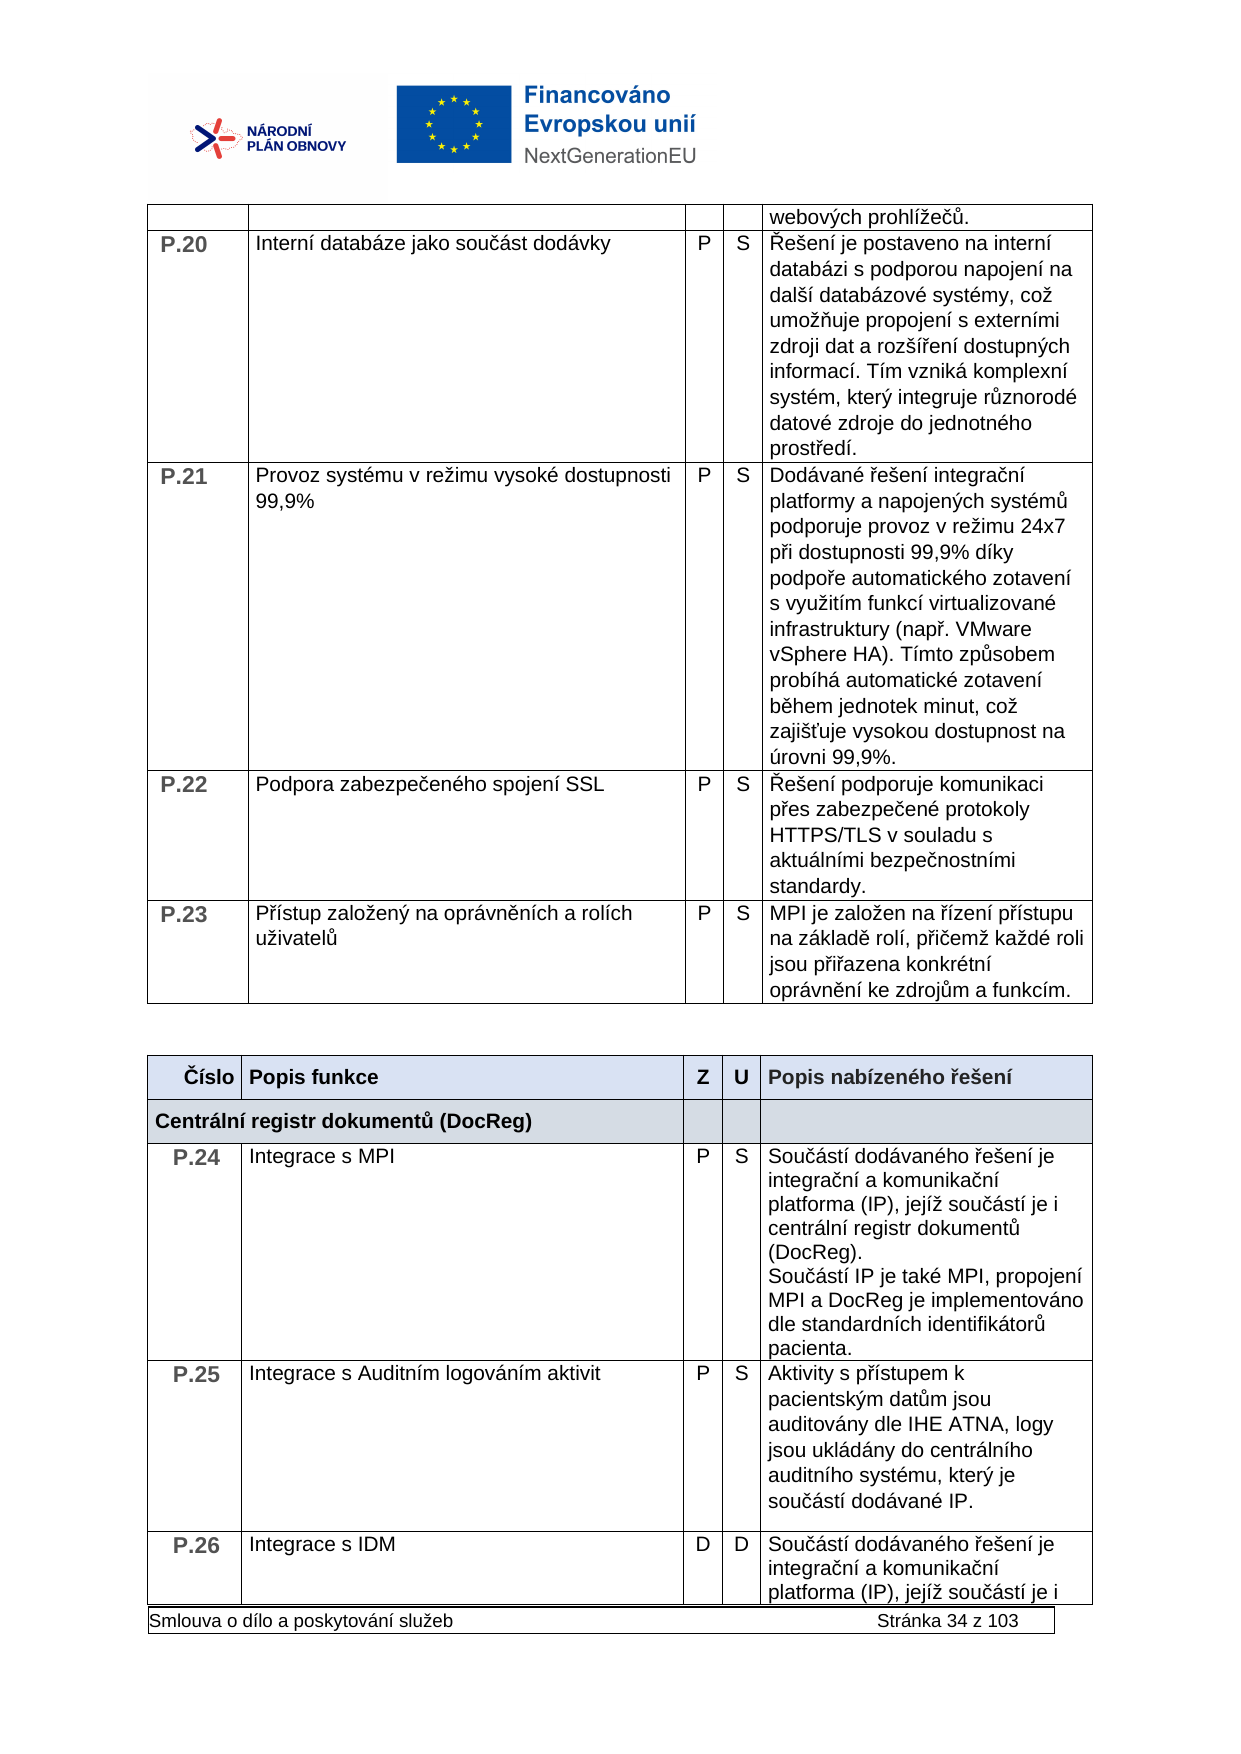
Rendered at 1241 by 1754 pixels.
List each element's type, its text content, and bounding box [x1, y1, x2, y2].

table_cell Součástí dodávaného řešení je integrační a komunikační platforma (IP), jejíž součástí je i centrální registr dokumentů (DocReg). Součástí IP je také MPI, propojení MPI a DocReg je implementováno dle standardních identifikátorů pacienta. [761, 1144, 1092, 1360]
table_cell Řešení je postaveno na interní databázi s podporou napojení na další databázové systémy, což umožňuje propojení s externími zdroji dat a rozšíření dostupných informací. Tím vzniká komplexní systém, který integruje různorodé datové zdroje do jednotného prostředí. [763, 231, 1092, 462]
table_header U [723, 1056, 760, 1099]
table_cell Provoz systému v režimu vysoké dostupnosti 99,9% [249, 463, 685, 770]
table_cell Centrální registr dokumentů (DocReg) [148, 1100, 683, 1143]
table_header Popis funkce [242, 1056, 683, 1099]
table_cell Dodávané řešení integrační platformy a napojených systémů podporuje provoz v režimu 24x7 při dostupnosti 99,9% díky podpoře automatického zotavení s využitím funkcí virtualizované infrastruktury (např. VMware vSphere HA). Tímto způsobem probíhá automatické zotavení během jednotek minut, což zajišťuje vysokou dostupnost na úrovni 99,9%. [763, 463, 1092, 770]
table_cell [761, 1100, 1092, 1143]
table_cell S [724, 901, 762, 1003]
table_cell Součástí dodávaného řešení je integrační a komunikační platforma (IP), jejíž součástí je i [761, 1532, 1092, 1604]
table_cell Integrace s MPI [242, 1144, 683, 1360]
table_cell Interní databáze jako součást dodávky [249, 231, 685, 462]
table_cell [148, 901, 248, 1003]
table_cell Přístup založený na oprávněních a rolích uživatelů [249, 901, 685, 1003]
table_cell P [684, 1144, 722, 1360]
table_header Z [684, 1056, 722, 1099]
table_cell S [723, 1361, 760, 1531]
table_cell [686, 205, 723, 230]
table_cell Aktivity s přístupem k pacientským datům jsou auditovány dle IHE ATNA, logy jsou ukládány do centrálního auditního systému, který je součástí dodávané IP. [761, 1361, 1092, 1531]
table_cell [148, 1144, 241, 1360]
table_cell Integrace s IDM [242, 1532, 683, 1604]
table_cell P [686, 901, 723, 1003]
table_cell P [686, 463, 723, 770]
table_cell [148, 463, 248, 770]
table_cell P [684, 1361, 722, 1531]
table_cell [148, 1532, 241, 1604]
table_cell [148, 771, 248, 899]
table_cell S [724, 463, 762, 770]
table_cell D [723, 1532, 760, 1604]
table_cell P [686, 231, 723, 462]
table_cell S [724, 771, 762, 899]
table_header Číslo [148, 1056, 241, 1099]
table_header Popis nabízeného řešení [761, 1056, 1092, 1099]
table_cell Řešení podporuje komunikaci přes zabezpečené protokoly HTTPS/TLS v souladu s aktuálními bezpečnostními standardy. [763, 771, 1092, 899]
table_cell S [723, 1144, 760, 1360]
table_cell [684, 1100, 722, 1143]
table_cell D [684, 1532, 722, 1604]
table_cell [148, 205, 248, 230]
table_cell Podpora zabezpečeného spojení SSL [249, 771, 685, 899]
table_cell [148, 231, 248, 462]
table_cell MPI je založen na řízení přístupu na základě rolí, přičemž každé roli jsou přiřazena konkrétní oprávnění ke zdrojům a funkcím. [763, 901, 1092, 1003]
table_cell P [686, 771, 723, 899]
table_cell Integrace s Auditním logováním aktivit [242, 1361, 683, 1531]
table_cell webových prohlížečů. [763, 205, 1092, 230]
table_cell [148, 1361, 241, 1531]
table_cell [249, 205, 685, 230]
table_cell S [724, 231, 762, 462]
table_cell [724, 205, 762, 230]
table_cell [723, 1100, 760, 1143]
